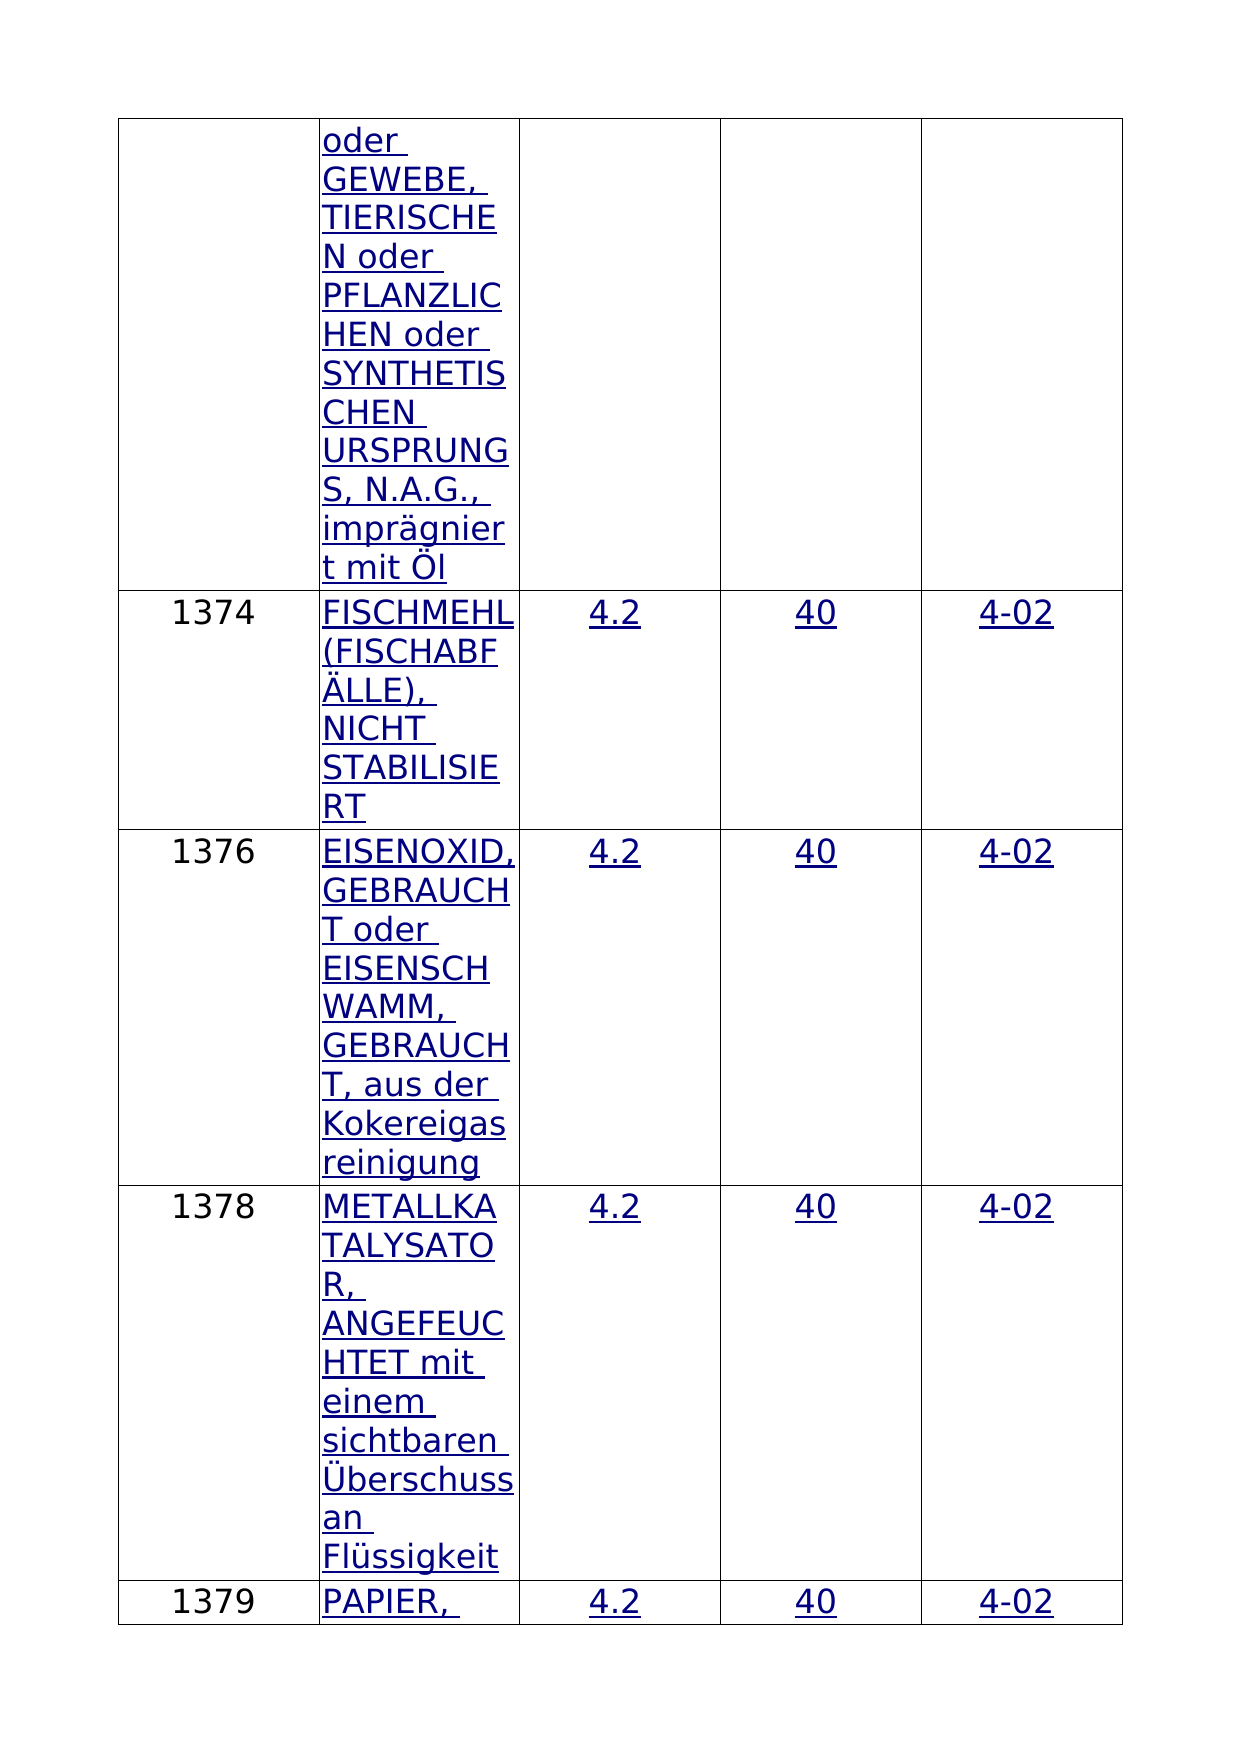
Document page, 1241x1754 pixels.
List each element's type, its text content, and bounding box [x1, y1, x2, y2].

table_cell 40 [721, 1186, 921, 1579]
table_cell FISCHMEHL (FISCHABFÄLLE), NICHT STABILISIERT [320, 591, 519, 829]
table_cell 4-02 [922, 1581, 1122, 1624]
table_cell oder GEWEBE, TIERISCHEN oder PFLANZLICHEN oder SYNTHETISCHEN URSPRUNGS, N.A.G., imprägniert mit Öl [320, 119, 519, 590]
table_cell 1374 [119, 591, 319, 829]
table_cell METALLKATALYSATOR, ANGEFEUCHTET mit einem sichtbaren Überschuss an Flüssigkeit [320, 1186, 519, 1579]
table_cell [520, 119, 720, 590]
table_cell 4.2 [520, 1581, 720, 1624]
table_cell 4-02 [922, 830, 1122, 1185]
table_cell 40 [721, 830, 921, 1185]
table_cell [119, 119, 319, 590]
table_cell 40 [721, 1581, 921, 1624]
table_cell 4.2 [520, 1186, 720, 1579]
table_cell 4-02 [922, 1186, 1122, 1579]
table_cell EISENOXID, GEBRAUCHT oder EISENSCHWAMM, GEBRAUCHT, aus der Kokereigasreinigung [320, 830, 519, 1185]
table_cell 40 [721, 591, 921, 829]
table_cell PAPIER, [320, 1581, 519, 1624]
table_cell 1376 [119, 830, 319, 1185]
table_cell 4.2 [520, 591, 720, 829]
table_cell 4.2 [520, 830, 720, 1185]
table_cell 1379 [119, 1581, 319, 1624]
table_cell [721, 119, 921, 590]
table_cell 4-02 [922, 591, 1122, 829]
table_cell 1378 [119, 1186, 319, 1579]
table_cell [922, 119, 1122, 590]
